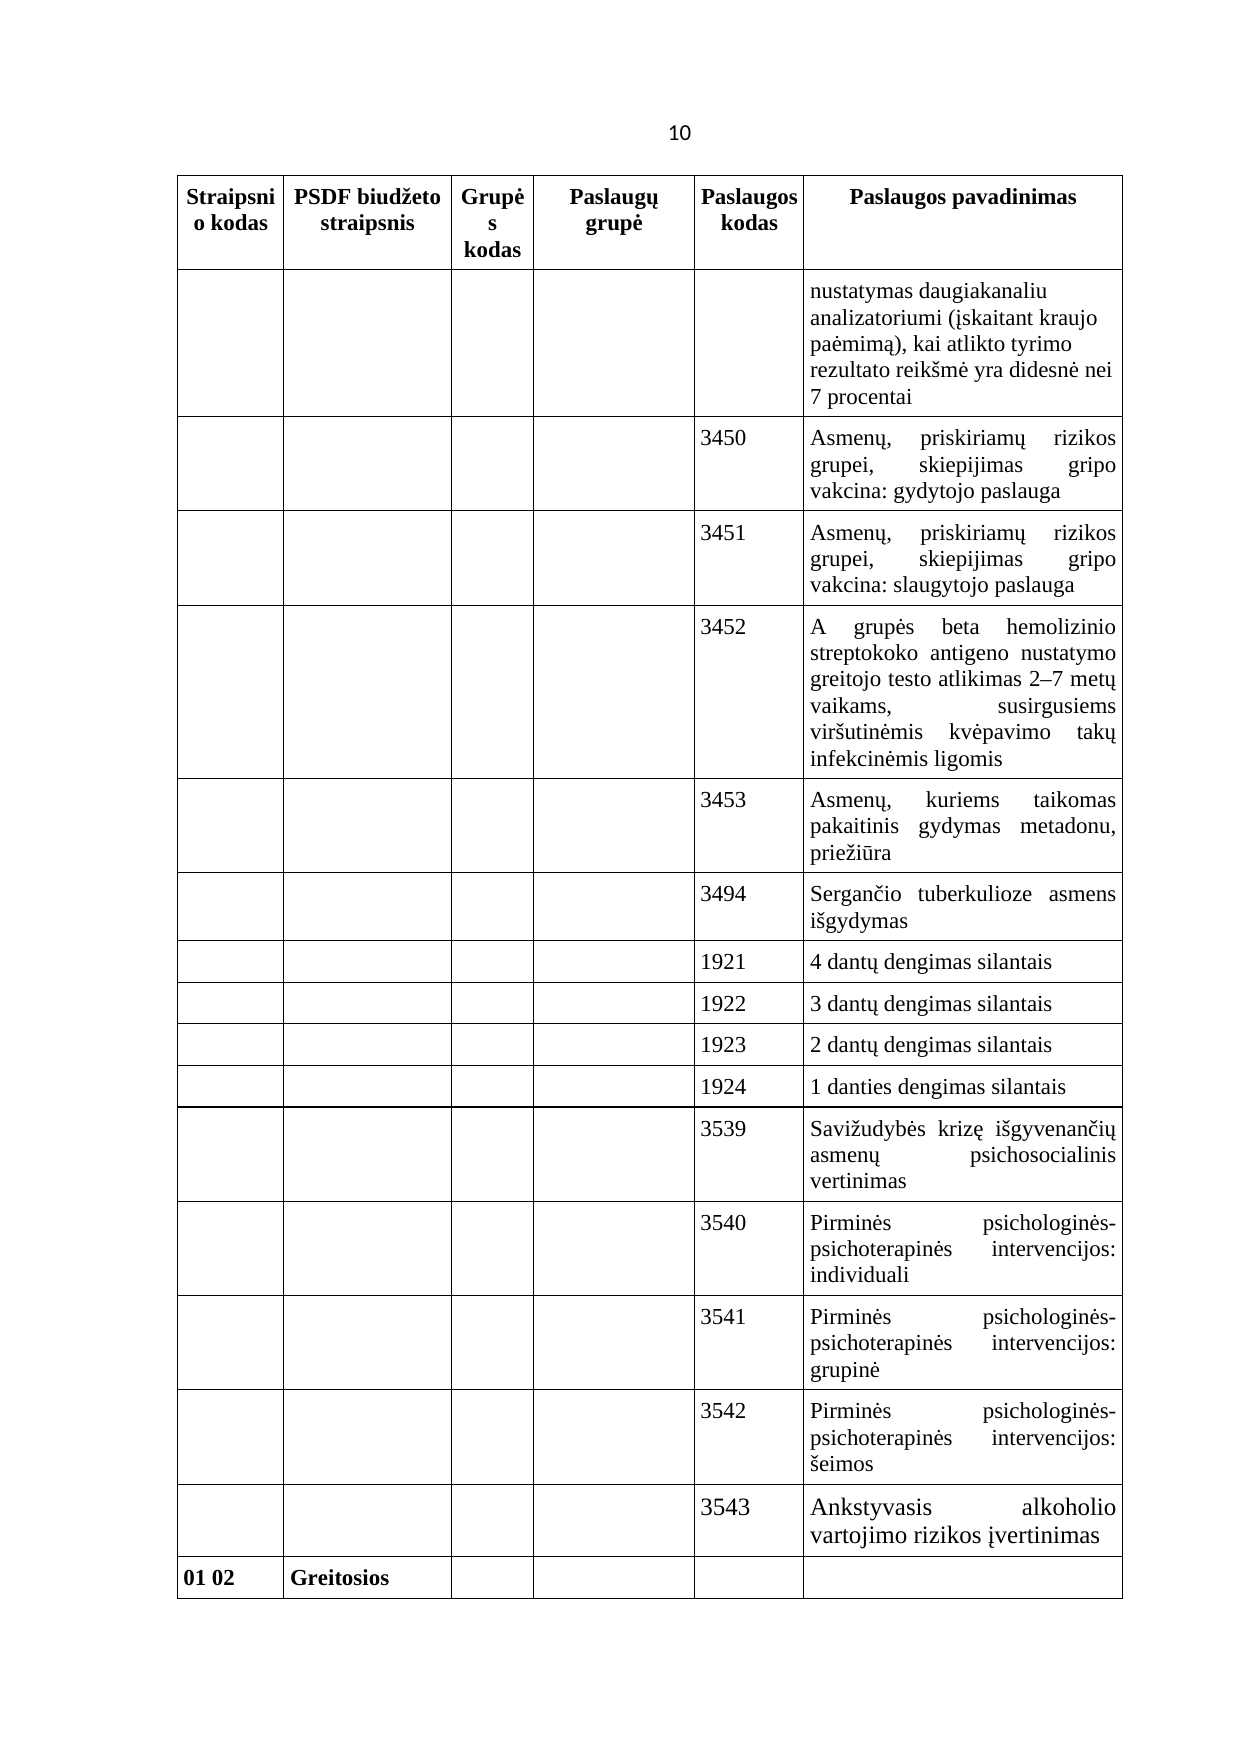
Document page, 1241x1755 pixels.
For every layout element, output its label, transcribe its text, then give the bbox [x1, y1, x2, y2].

table_cell Asmenų, priskiriamų rizikos grupei, skiepijimas gripo vakcina: slaugytojo paslauga [804, 511, 1122, 605]
table_cell [284, 1296, 451, 1389]
table_cell [452, 1557, 533, 1598]
table_cell [452, 941, 533, 982]
table_cell [178, 983, 283, 1023]
table_cell 3450 [695, 417, 803, 510]
table_cell [534, 1108, 694, 1201]
table_cell [178, 1485, 283, 1556]
table_cell [284, 1390, 451, 1483]
table_cell [178, 1390, 283, 1483]
table_cell [178, 1066, 283, 1106]
table_cell 3452 [695, 606, 803, 778]
table_cell [695, 270, 803, 416]
table_cell 3541 [695, 1296, 803, 1389]
table_cell [534, 941, 694, 982]
table_cell nustatymas daugiakanaliu analizatoriumi (įskaitant kraujo paėmimą), kai atlikto tyrimo rezultato reikšmė yra didesnė nei 7 procentai [804, 270, 1122, 416]
table_cell [284, 779, 451, 872]
table_cell Ankstyvasis alkoholio vartojimo rizikos įvertinimas [804, 1485, 1122, 1556]
table_cell [178, 1202, 283, 1295]
table_cell [284, 873, 451, 940]
table_cell [452, 1108, 533, 1201]
table_cell [178, 270, 283, 416]
table_header Paslaugų grupė [534, 176, 694, 269]
table_cell 1921 [695, 941, 803, 982]
table_cell 3542 [695, 1390, 803, 1483]
table_cell [534, 1485, 694, 1556]
table_cell 3494 [695, 873, 803, 940]
table_cell 01 02 [178, 1557, 283, 1598]
table_cell [284, 606, 451, 778]
table_cell [178, 779, 283, 872]
table_cell [452, 1296, 533, 1389]
table_header Grupės kodas [452, 176, 533, 269]
table_cell [534, 983, 694, 1023]
table_cell [804, 1557, 1122, 1598]
table_cell Pirminės psichologinės-psichoterapinės intervencijos: individuali [804, 1202, 1122, 1295]
table_cell 3 dantų dengimas silantais [804, 983, 1122, 1023]
table_cell [452, 779, 533, 872]
table_cell [284, 1485, 451, 1556]
table_cell [178, 1108, 283, 1201]
table_cell 1922 [695, 983, 803, 1023]
table_cell [452, 417, 533, 510]
table_cell [534, 1024, 694, 1065]
table_cell 3543 [695, 1485, 803, 1556]
table_cell [284, 511, 451, 605]
table_cell Asmenų, kuriems taikomas pakaitinis gydymas metadonu, priežiūra [804, 779, 1122, 872]
table_cell [284, 1066, 451, 1106]
table_cell Savižudybės krizę išgyvenančių asmenų psichosocialinis vertinimas [804, 1108, 1122, 1201]
table_cell Pirminės psichologinės-psichoterapinės intervencijos: šeimos [804, 1390, 1122, 1483]
table_cell [452, 1066, 533, 1106]
table_cell Sergančio tuberkulioze asmens išgydymas [804, 873, 1122, 940]
table_cell [178, 941, 283, 982]
table_cell [534, 417, 694, 510]
table_cell [534, 779, 694, 872]
table_cell Asmenų, priskiriamų rizikos grupei, skiepijimas gripo vakcina: gydytojo paslauga [804, 417, 1122, 510]
table_cell 1923 [695, 1024, 803, 1065]
table_cell 3539 [695, 1108, 803, 1201]
table_header Paslaugos kodas [695, 176, 803, 269]
table_cell 1924 [695, 1066, 803, 1106]
table_cell [534, 1066, 694, 1106]
table_cell [452, 873, 533, 940]
table_cell [534, 270, 694, 416]
table_cell [284, 417, 451, 510]
table_cell [452, 511, 533, 605]
table_cell [178, 1024, 283, 1065]
table_cell [695, 1557, 803, 1598]
table_cell [284, 270, 451, 416]
table_cell [534, 1296, 694, 1389]
table_cell [178, 1296, 283, 1389]
table_cell Pirminės psichologinės-psichoterapinės intervencijos: grupinė [804, 1296, 1122, 1389]
table_cell 3540 [695, 1202, 803, 1295]
table_cell [452, 1390, 533, 1483]
table_cell 2 dantų dengimas silantais [804, 1024, 1122, 1065]
table_header PSDF biudžeto straipsnis [284, 176, 451, 269]
table_cell [284, 1024, 451, 1065]
table_header Paslaugos pavadinimas [804, 176, 1122, 269]
table_cell A grupės beta hemolizinio streptokoko antigeno nustatymo greitojo testo atlikimas 2–7 metų vaikams, susirgusiems viršutinėmis kvėpavimo takų infekcinėmis ligomis [804, 606, 1122, 778]
table_cell [534, 1557, 694, 1598]
table_cell [452, 270, 533, 416]
table_cell [284, 941, 451, 982]
table_cell [178, 873, 283, 940]
table_cell [178, 511, 283, 605]
table_cell [534, 606, 694, 778]
table_cell [534, 1390, 694, 1483]
table_cell 3451 [695, 511, 803, 605]
table_cell [452, 1202, 533, 1295]
table_cell [534, 511, 694, 605]
table_cell 4 dantų dengimas silantais [804, 941, 1122, 982]
table_cell 3453 [695, 779, 803, 872]
table_cell [284, 1202, 451, 1295]
table_cell Greitosios [284, 1557, 451, 1598]
table_cell [452, 1485, 533, 1556]
table_cell [534, 1202, 694, 1295]
table_cell [284, 1108, 451, 1201]
table_cell [534, 873, 694, 940]
table_header Straipsnio kodas [178, 176, 283, 269]
table_cell [284, 983, 451, 1023]
table_cell [452, 983, 533, 1023]
table_cell [178, 417, 283, 510]
table_cell [452, 606, 533, 778]
table_cell 1 danties dengimas silantais [804, 1066, 1122, 1106]
table_cell [178, 606, 283, 778]
table_cell [452, 1024, 533, 1065]
